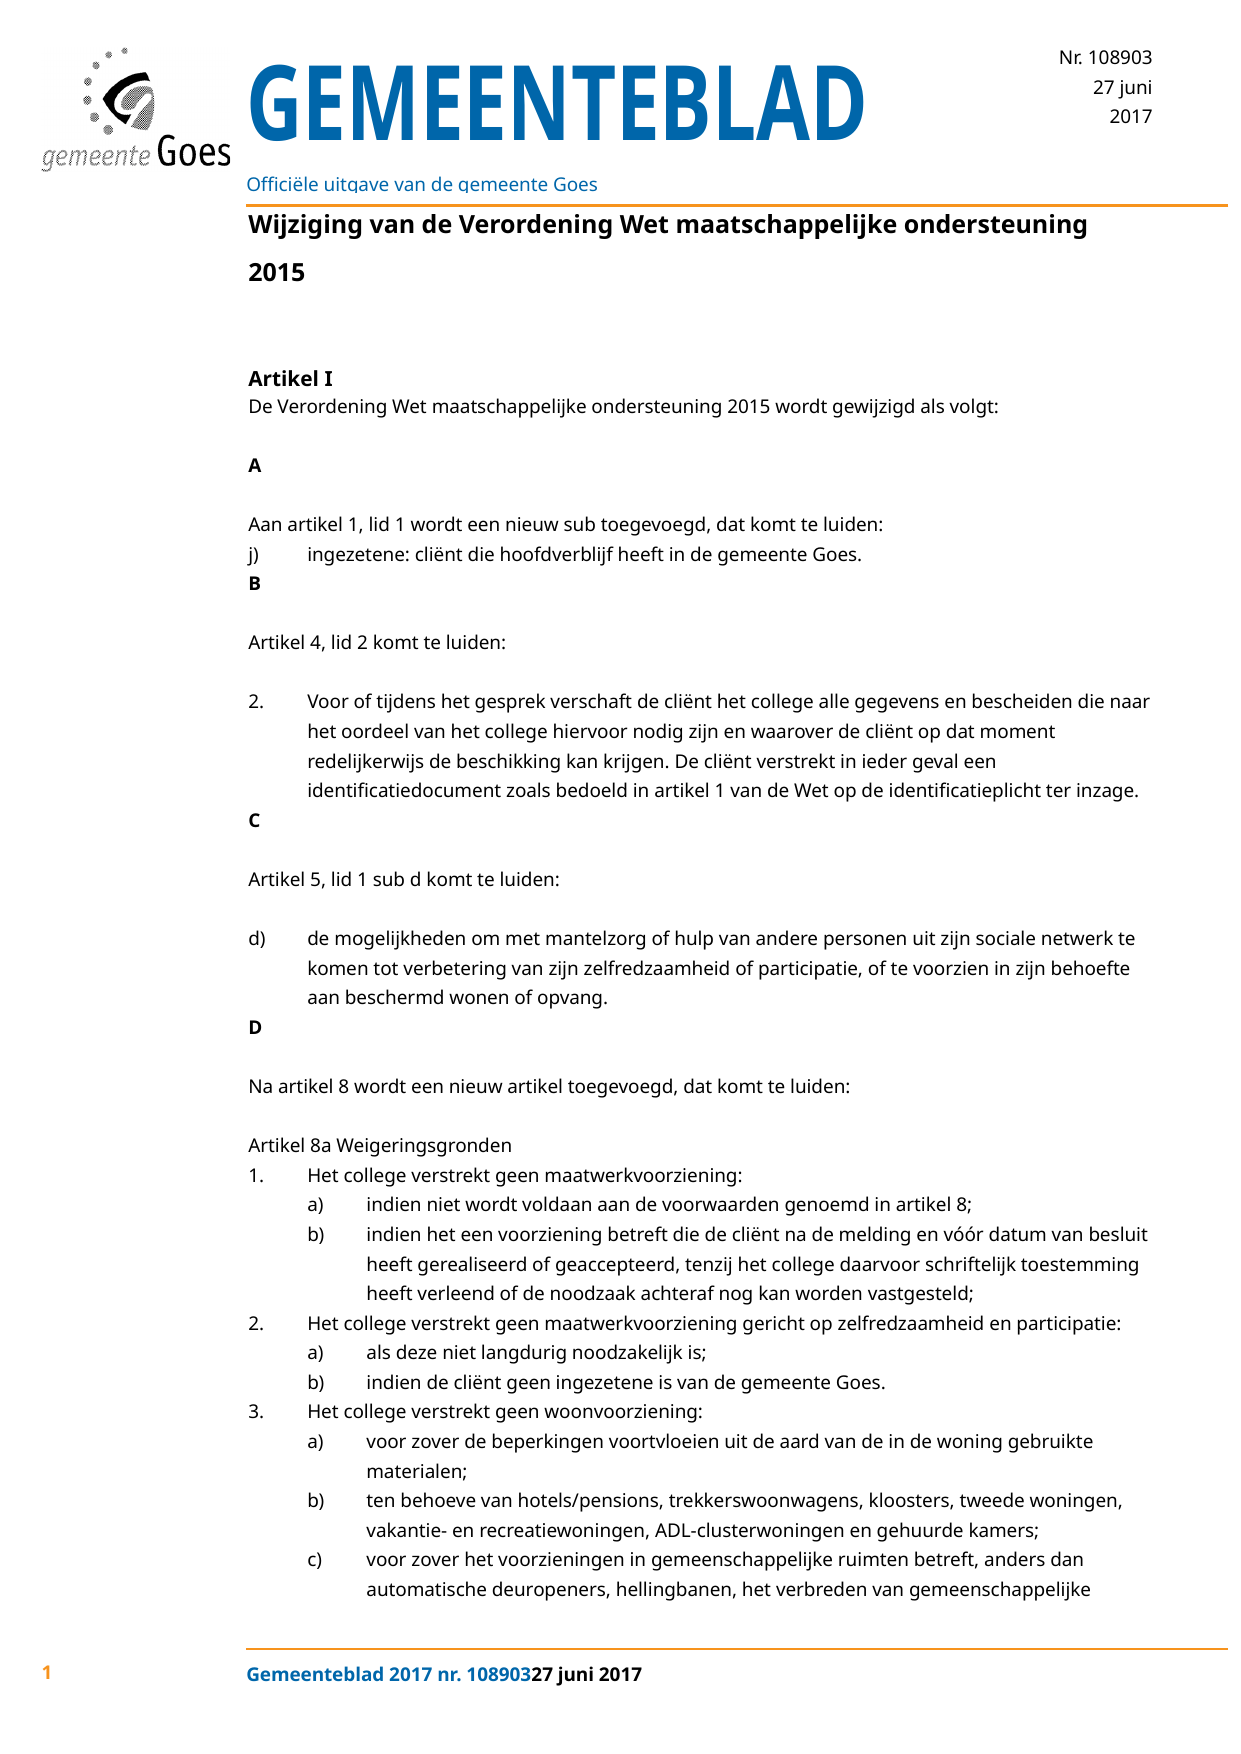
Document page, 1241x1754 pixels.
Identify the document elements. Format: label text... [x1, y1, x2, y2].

picture [41, 47, 231, 172]
list ten behoeve van hotels/pensions, trekkerswoonwagens, kloosters, tweede woningen, vakantie- en recreatiewoningen, ADL-clusterwoningen en gehuurde kamers; [307, 1487, 1152, 1543]
list indien niet wordt voldaan aan de voorwaarden genoemd in artikel 8; [307, 1192, 1152, 1217]
list ingezetene: cliënt die hoofdverblijf heeft in de gemeente Goes. [248, 541, 1152, 567]
text Na artikel 8 wordt een nieuw artikel toegevoegd, dat komt te luiden: [248, 1073, 1152, 1099]
list Het college verstrekt geen maatwerkvoorziening: [248, 1162, 1152, 1188]
text Artikel 8a Weigeringsgronden [248, 1132, 1152, 1158]
list als deze niet langdurig noodzakelijk is; [307, 1339, 1152, 1365]
text Artikel 4, lid 2 komt te luiden: [248, 629, 1152, 655]
list Het college verstrekt geen woonvoorziening: [248, 1399, 1152, 1424]
text C [248, 807, 1152, 833]
list voor zover het voorzieningen in gemeenschappelijke ruimten betreft, anders dan automatische deuropeners, hellingbanen, het verbreden van gemeenschappelijke [307, 1547, 1152, 1602]
list indien de cliënt geen ingezetene is van de gemeente Goes. [307, 1369, 1152, 1395]
text D [248, 1014, 1152, 1040]
list indien het een voorziening betreft die de cliënt na de melding en vóór datum van besluit heeft gerealiseerd of geaccepteerd, tenzij het college daarvoor schriftelijk toestemming heeft verleend of de noodzaak achteraf nog kan worden vastgesteld; [307, 1221, 1152, 1306]
text Wijziging van de Verordening Wet maatschappelijke ondersteuning 2015 [248, 207, 1152, 288]
text B [248, 570, 1152, 596]
text Artikel 5, lid 1 sub d komt te luiden: [248, 866, 1152, 892]
list Het college verstrekt geen maatwerkvoorziening gericht op zelfredzaamheid en participatie: [248, 1310, 1152, 1336]
text Artikel I [248, 364, 1152, 393]
list Voor of tijdens het gesprek verschaft de cliënt het college alle gegevens en bescheiden die naar het oordeel van het college hiervoor nodig zijn en waarover de cliënt op dat moment redelijkerwijs de beschikking kan krijgen. De cliënt verstrekt in ieder geval een identificatiedocument zoals bedoeld in artikel 1 van de Wet op de identificatieplicht ter inzage. [248, 689, 1152, 803]
list voor zover de beperkingen voortvloeien uit de aard van de in de woning gebruikte materialen; [307, 1428, 1152, 1484]
text Aan artikel 1, lid 1 wordt een nieuw sub toegevoegd, dat komt te luiden: [248, 511, 1152, 537]
text A [248, 452, 1152, 478]
list de mogelijkheden om met mantelzorg of hulp van andere personen uit zijn sociale netwerk te komen tot verbetering van zijn zelfredzaamheid of participatie, of te voorzien in zijn behoefte aan beschermd wonen of opvang. [248, 925, 1152, 1010]
text De Verordening Wet maatschappelijke ondersteuning 2015 wordt gewijzigd als volgt: [248, 393, 1152, 419]
